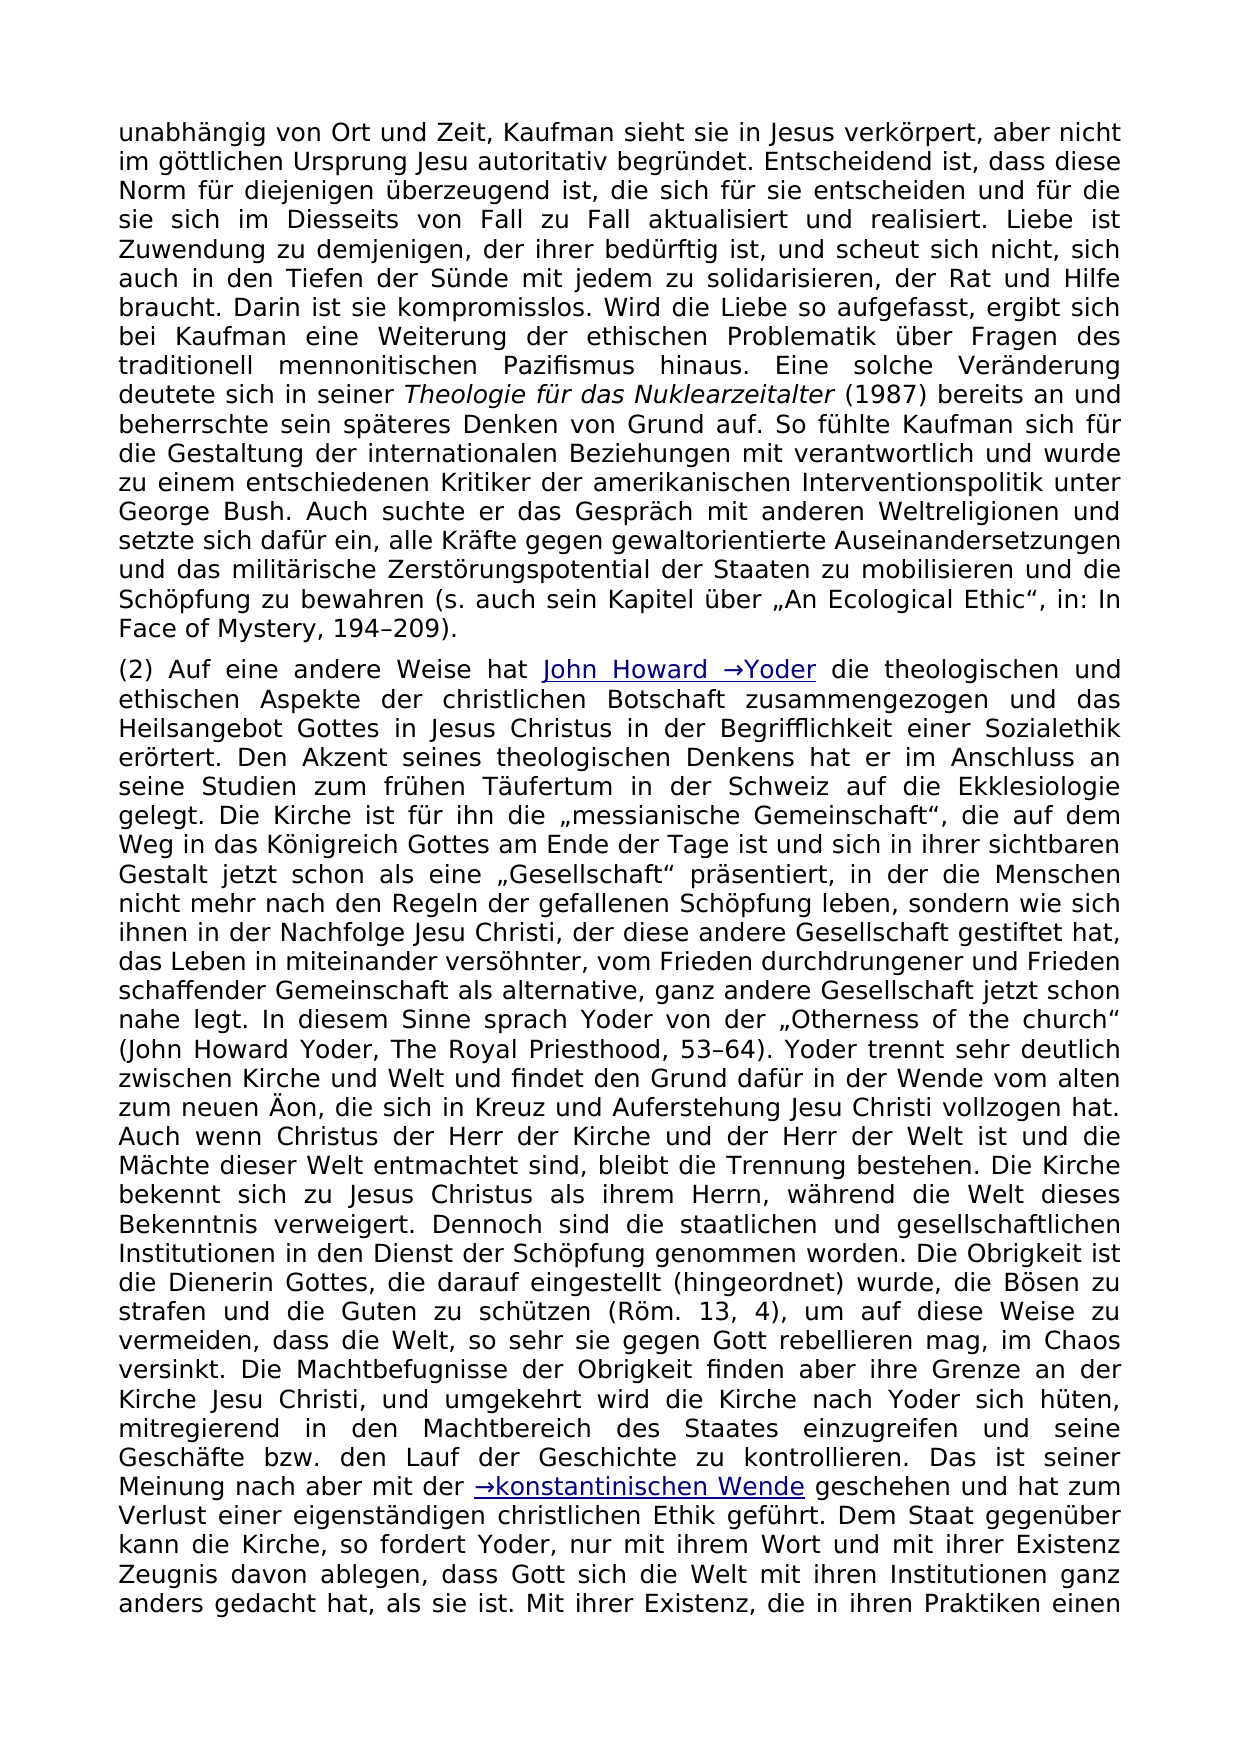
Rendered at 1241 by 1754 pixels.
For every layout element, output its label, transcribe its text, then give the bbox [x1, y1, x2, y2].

text (2) Auf eine andere Weise hat John Howard →Yoder die theologischen und ethischen Aspekte der christlichen Botschaft zusammengezogen und das Heilsangebot Gottes in Jesus Christus in der Begrifflichkeit einer Sozialethik erörtert. Den Akzent seines theologischen Denkens hat er im Anschluss an seine Studien zum frühen Täufertum in der Schweiz auf die Ekklesiologie gelegt. Die Kirche ist für ihn die „messianische Gemeinschaft“, die auf dem Weg in das Königreich Gottes am Ende der Tage ist und sich in ihrer sichtbaren Gestalt jetzt schon als eine „Gesellschaft“ präsentiert, in der die Menschen nicht mehr nach den Regeln der gefallenen Schöpfung leben, sondern wie sich ihnen in der Nachfolge Jesu Christi, der diese andere Gesellschaft gestiftet hat, das Leben in miteinander versöhnter, vom Frieden durchdrungener und Frieden schaffender Gemeinschaft als alternative, ganz andere Gesellschaft jetzt schon nahe legt. In diesem Sinne sprach Yoder von der „Otherness of the church“ (John Howard Yoder, The Royal Priesthood, 53–64). Yoder trennt sehr deutlich zwischen Kirche und Welt und findet den Grund dafür in der Wende vom alten zum neuen Äon, die sich in Kreuz und Auferstehung Jesu Christi vollzogen hat. Auch wenn Christus der Herr der Kirche und der Herr der Welt ist und die Mächte dieser Welt entmachtet sind, bleibt die Trennung bestehen. Die Kirche bekennt sich zu Jesus Christus als ihrem Herrn, während die Welt dieses Bekenntnis verweigert. Dennoch sind die staatlichen und gesellschaftlichen Institutionen in den Dienst der Schöpfung genommen worden. Die Obrigkeit ist die Dienerin Gottes, die darauf eingestellt (hingeordnet) wurde, die Bösen zu strafen und die Guten zu schützen (Röm. 13, 4), um auf diese Weise zu vermeiden, dass die Welt, so sehr sie gegen Gott rebellieren mag, im Chaos versinkt. Die Machtbefugnisse der Obrigkeit finden aber ihre Grenze an der Kirche Jesu Christi, und umgekehrt wird die Kirche nach Yoder sich hüten, mitregierend in den Machtbereich des Staates einzugreifen und seine Geschäfte bzw. den Lauf der Geschichte zu kontrollieren. Das ist seiner Meinung nach aber mit der →konstantinischen Wende geschehen und hat zum Verlust einer eigenständigen christlichen Ethik geführt. Dem Staat gegenüber kann die Kirche, so fordert Yoder, nur mit ihrem Wort und mit ihrer Existenz Zeugnis davon ablegen, dass Gott sich die Welt mit ihren Institutionen ganz anders gedacht hat, als sie ist. Mit ihrer Existenz, die in ihren Praktiken einen [118, 656, 1122, 1618]
text unabhängig von Ort und Zeit, Kaufman sieht sie in Jesus verkörpert, aber nicht im göttlichen Ursprung Jesu autoritativ begründet. Entscheidend ist, dass diese Norm für diejenigen überzeugend ist, die sich für sie entscheiden und für die sie sich im Diesseits von Fall zu Fall aktualisiert und realisiert. Liebe ist Zuwendung zu demjenigen, der ihrer bedürftig ist, und scheut sich nicht, sich auch in den Tiefen der Sünde mit jedem zu solidarisieren, der Rat und Hilfe braucht. Darin ist sie kompromisslos. Wird die Liebe so aufgefasst, ergibt sich bei Kaufman eine Weiterung der ethischen Problematik über Fragen des traditionell mennonitischen Pazifismus hinaus. Eine solche Veränderung deutete sich in seiner Theologie für das Nuklearzeitalter (1987) bereits an und beherrschte sein späteres Denken von Grund auf. So fühlte Kaufman sich für die Gestaltung der internationalen Beziehungen mit verantwortlich und wurde zu einem entschiedenen Kritiker der amerikanischen Interventionspolitik unter George Bush. Auch suchte er das Gespräch mit anderen Weltreligionen und setzte sich dafür ein, alle Kräfte gegen gewaltorientierte Auseinandersetzungen und das militärische Zerstörungspotential der Staaten zu mobilisieren und die Schöpfung zu bewahren (s. auch sein Kapitel über „An Ecological Ethic“, in: In Face of Mystery, 194–209). [118, 118, 1122, 643]
